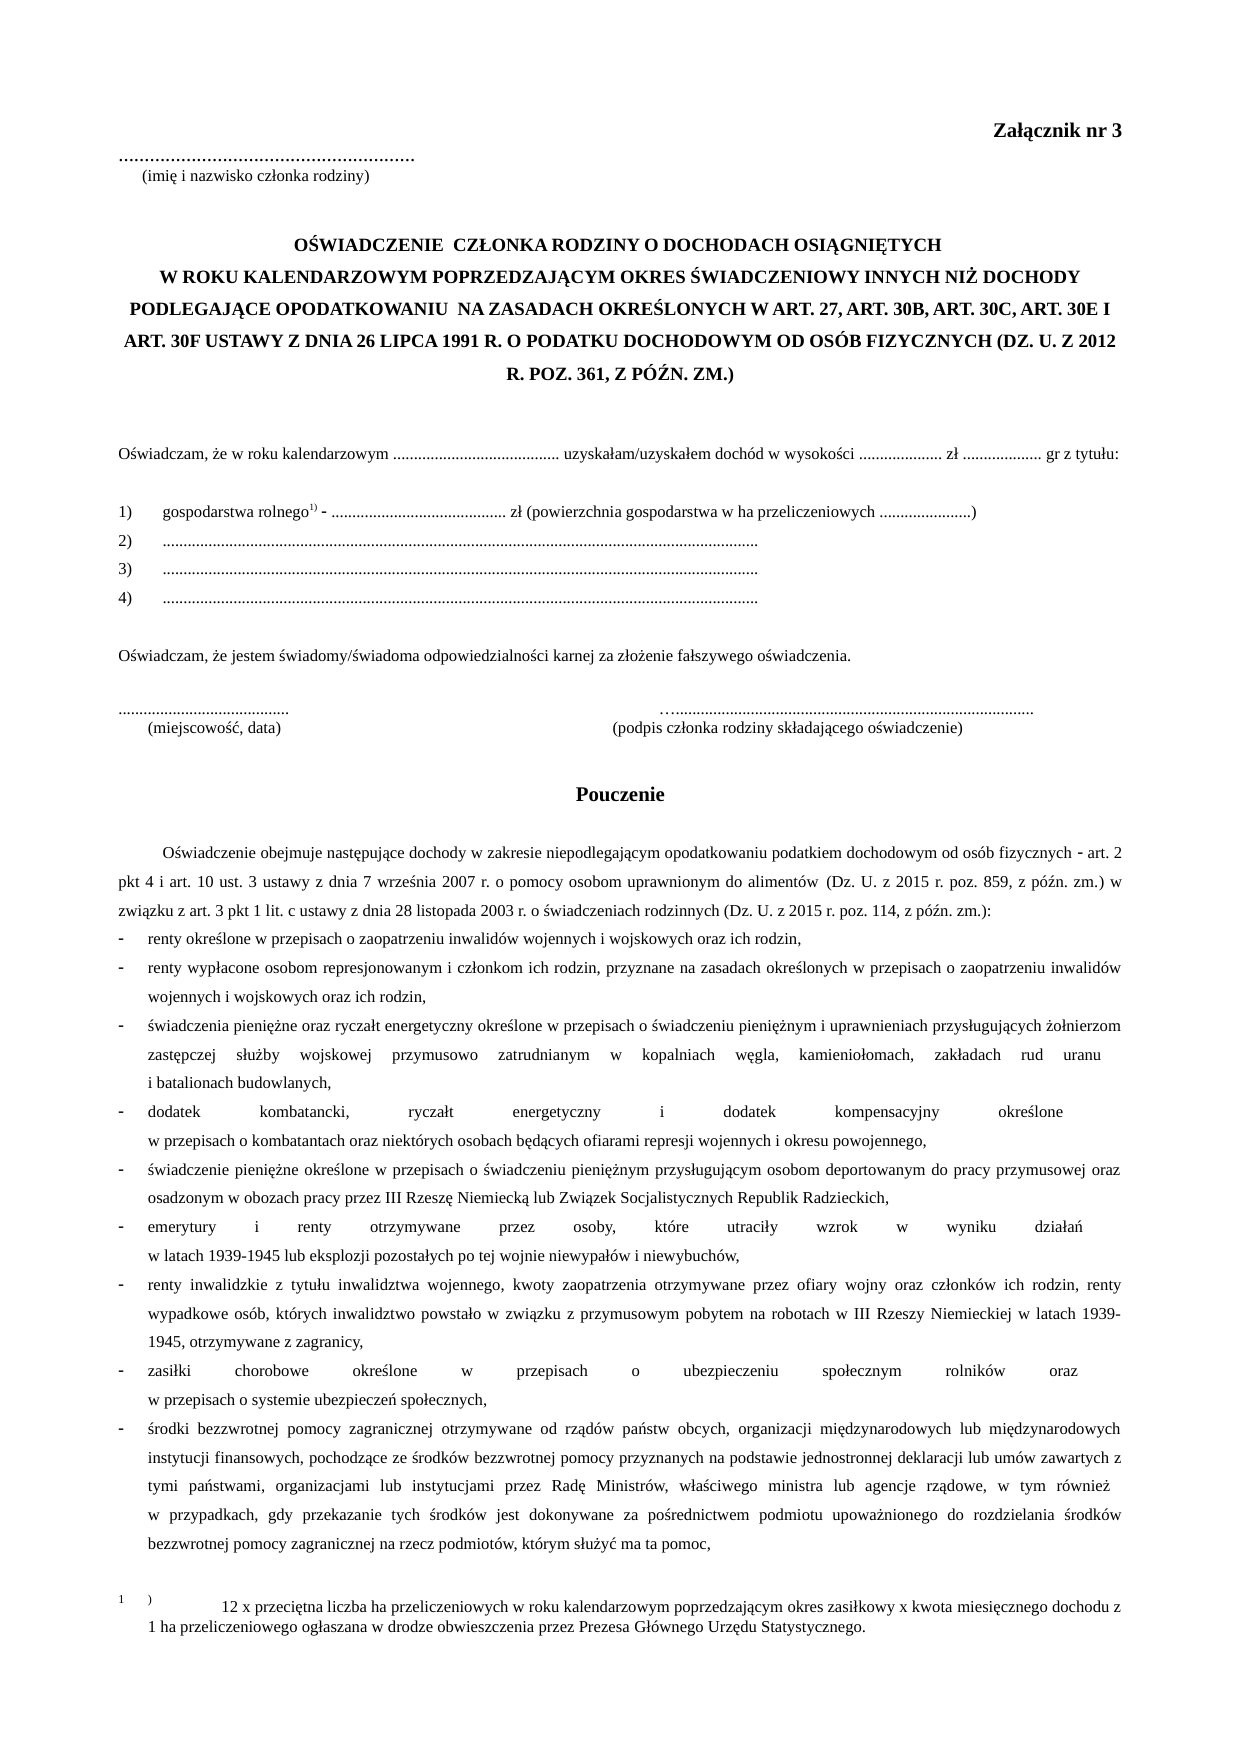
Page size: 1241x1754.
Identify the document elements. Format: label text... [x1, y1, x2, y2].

text  emerytury i renty otrzymywane przez osoby, które utraciły wzrok w wyniku działań w latach 1939-1945 lub eksplozji pozostałych po tej wojnie niewypałów i niewybuchów, [118, 1217, 1122, 1265]
text  renty wypłacone osobom represjonowanym i członkom ich rodzin, przyznane na zasadach określonych w przepisach o zaopatrzeniu inwalidów wojennych i wojskowych oraz ich rodzin, [118, 958, 1122, 1006]
text  renty inwalidzkie z tytułu inwalidztwa wojennego, kwoty zaopatrzenia otrzymywane przez ofiary wojny oraz członków ich rodzin, renty wypadkowe osób, których inwalidztwo powstało w związku z przymusowym pobytem na robotach w III Rzeszy Niemieckiej w latach 1939-1945, otrzymywane z zagranicy, [118, 1275, 1122, 1351]
text 4) ............................................................................................................................................... [118, 588, 1122, 607]
text OŚWIADCZENIE CZŁONKA RODZINY O DOCHODACH OSIĄGNIĘTYCH W ROKU KALENDARZOWYM POPRZEDZAJĄCYM OKRES ŚWIADCZENIOWY INNYCH NIŻ DOCHODY PODLEGAJĄCE OPODATKOWANIU NA ZASADACH OKREŚLONYCH W ART. 27, ART. 30B, ART. 30C, ART. 30E I ART. 30F USTAWY Z DNIA 26 LIPCA 1991 R. O PODATKU DOCHODOWYM OD OSÓB FIZYCZNYCH (DZ. U. Z 2012 R. POZ. 361, Z PÓŹN. ZM.) [118, 233, 1122, 384]
text Oświadczam, że jestem świadomy/świadoma odpowiedzialności karnej za złożenie fałszywego oświadczenia. [118, 645, 1122, 664]
text Oświadczenie obejmuje następujące dochody w zakresie niepodlegającym opodatkowaniu podatkiem dochodowym od osób fizycznych  art. 2 pkt 4 i art. 10 ust. 3 ustawy z dnia 7 września 2007 r. o pomocy osobom uprawnionym do alimentów (Dz. U. z 2015 r. poz. 859, z późn. zm.) w związku z art. 3 pkt 1 lit. c ustawy z dnia 28 listopada 2003 r. o świadczeniach rodzinnych (Dz. U. z 2015 r. poz. 114, z późn. zm.): [118, 843, 1122, 919]
text  dodatek kombatancki, ryczałt energetyczny i dodatek kompensacyjny określone w przepisach o kombatantach oraz niektórych osobach będących ofiarami represji wojennych i okresu powojennego, [118, 1102, 1122, 1150]
text  renty określone w przepisach o zaopatrzeniu inwalidów wojennych i wojskowych oraz ich rodzin, [118, 929, 1122, 948]
text ......................................... …...................................................................................... [118, 699, 1122, 718]
text Załącznik nr 3 [708, 118, 1122, 142]
text 1) gospodarstwa rolnego)  .......................................... zł (powierzchnia gospodarstwa w ha przeliczeniowych ......................) [118, 502, 1122, 521]
text (miejscowość, data) (podpis członka rodziny składającego oświadczenie) [118, 718, 1122, 737]
text  zasiłki chorobowe określone w przepisach o ubezpieczeniu społecznym rolników oraz w przepisach o systemie ubezpieczeń społecznych, [118, 1361, 1122, 1409]
text Pouczenie [118, 782, 1122, 806]
text  świadczenie pieniężne określone w przepisach o świadczeniu pieniężnym przysługującym osobom deportowanym do pracy przymusowej oraz osadzonym w obozach pracy przez III Rzeszę Niemiecką lub Związek Socjalistycznych Republik Radzieckich, [118, 1159, 1122, 1207]
text  środki bezzwrotnej pomocy zagranicznej otrzymywane od rządów państw obcych, organizacji międzynarodowych lub międzynarodowych instytucji finansowych, pochodzące ze środków bezzwrotnej pomocy przyznanych na podstawie jednostronnej deklaracji lub umów zawartych z tymi państwami, organizacjami lub instytucjami przez Radę Ministrów, właściwego ministra lub agencje rządowe, w tym również w przypadkach, gdy przekazanie tych środków jest dokonywane za pośrednictwem podmiotu upoważnionego do rozdzielania środków bezzwrotnej pomocy zagranicznej na rzecz podmiotów, którym służyć ma ta pomoc, [118, 1419, 1122, 1553]
text  świadczenia pieniężne oraz ryczałt energetyczny określone w przepisach o świadczeniu pieniężnym i uprawnieniach przysługujących żołnierzom zastępczej służby wojskowej przymusowo zatrudnianym w kopalniach węgla, kamieniołomach, zakładach rud uranu i batalionach budowlanych, [118, 1016, 1122, 1092]
text ) 12 x przeciętna liczba ha przeliczeniowych w roku kalendarzowym poprzedzającym okres zasiłkowy x kwota miesięcznego dochodu z 1 ha przeliczeniowego ogłaszana w drodze obwieszczenia przez Prezesa Głównego Urzędu Statystycznego. [118, 1593, 1122, 1636]
text (imię i nazwisko członka rodziny) [142, 166, 1122, 185]
text 2) ............................................................................................................................................... [118, 530, 1122, 549]
text Oświadczam, że w roku kalendarzowym ........................................ uzyskałam/uzyskałem dochód w wysokości .................... zł ................... gr z tytułu: [118, 444, 1122, 463]
text ......................................................... [118, 142, 1122, 166]
text 3) ............................................................................................................................................... [118, 559, 1122, 578]
